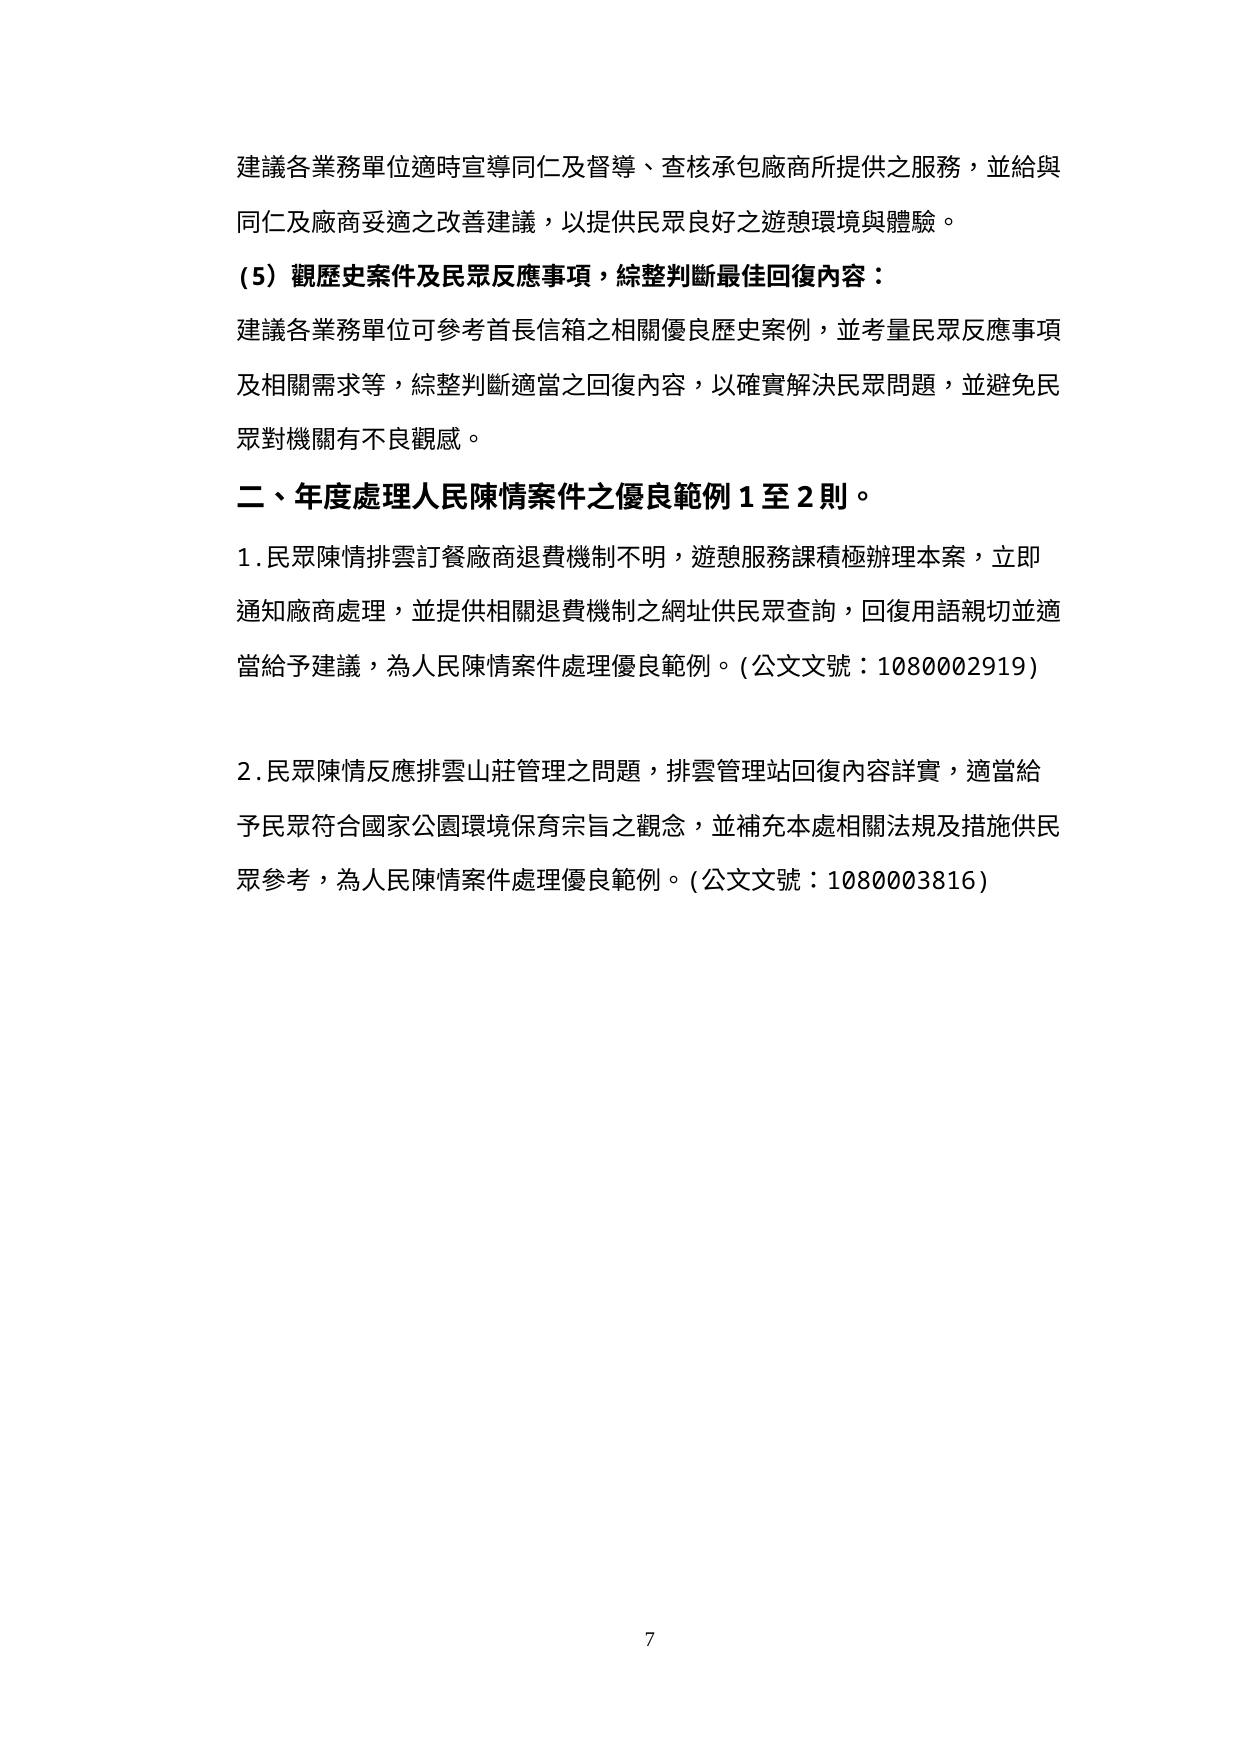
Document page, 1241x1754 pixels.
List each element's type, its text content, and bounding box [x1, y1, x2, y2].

text 1.民眾陳情排雲訂餐廠商退費機制不明，遊憩服務課積極辦理本案，立即通知廠商處理，並提供相關退費機制之網址供民眾查詢，回復用語親切並適當給予建議，為人民陳情案件處理優良範例。(公文文號：1080002919) [236, 537, 1063, 682]
text 二、年度處理人民陳情案件之優良範例1至2則。 [236, 474, 1063, 516]
text (5）觀歷史案件及民眾反應事項，綜整判斷最佳回復內容： [236, 256, 1063, 293]
text 建議各業務單位適時宣導同仁及督導、查核承包廠商所提供之服務，並給與同仁及廠商妥適之改善建議，以提供民眾良好之遊憩環境與體驗。 [236, 148, 1063, 238]
text 2.民眾陳情反應排雲山莊管理之問題，排雲管理站回復內容詳實，適當給予民眾符合國家公園環境保育宗旨之觀念，並補充本處相關法規及措施供民眾參考，為人民陳情案件處理優良範例。(公文文號：1080003816) [236, 752, 1063, 897]
text 建議各業務單位可參考首長信箱之相關優良歷史案例，並考量民眾反應事項及相關需求等，綜整判斷適當之回復內容，以確實解決民眾問題，並避免民眾對機關有不良觀感。 [236, 311, 1063, 456]
